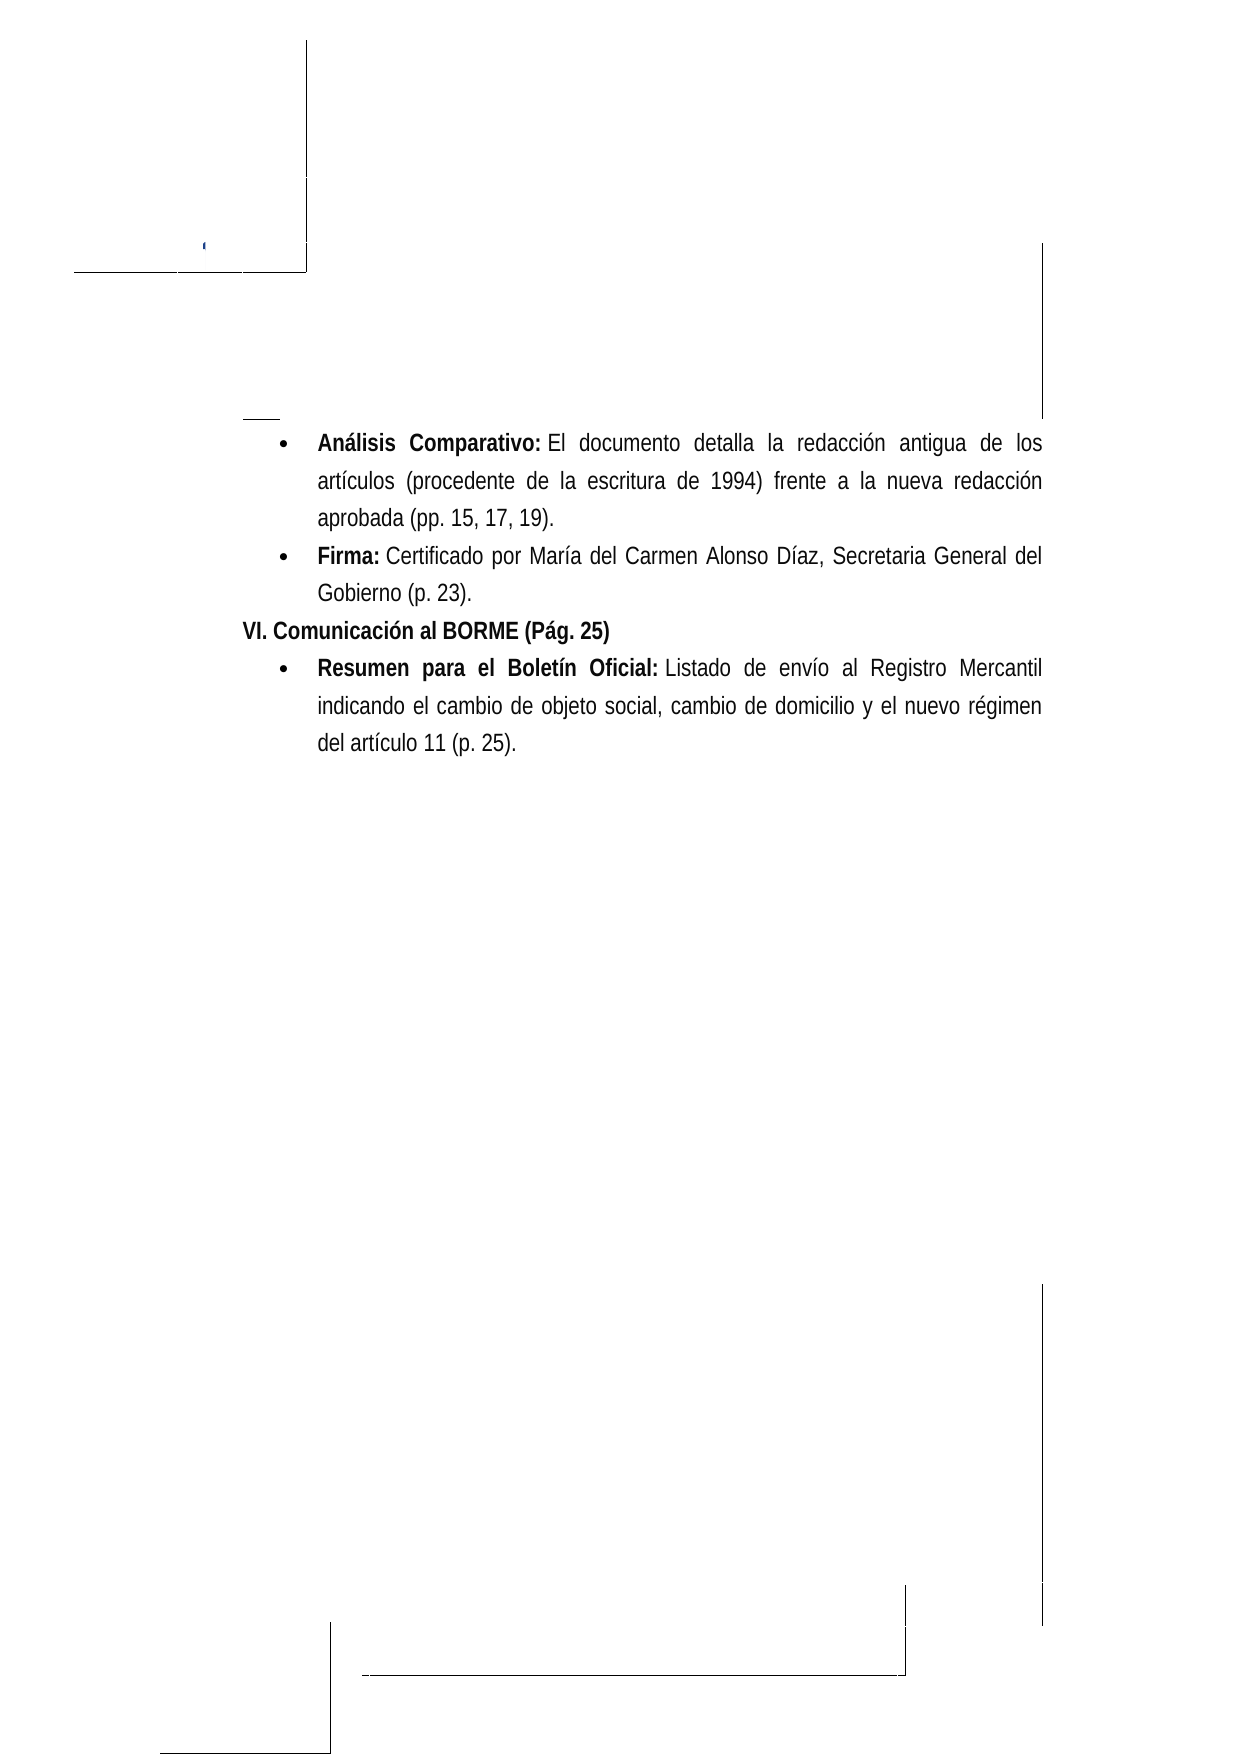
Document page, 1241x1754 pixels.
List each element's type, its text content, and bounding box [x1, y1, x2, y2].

list Resumen para el Boletín Oficial: Listado de envío al Registro Mercantil indicando el cambio de objeto social, cambio de domicilio y el nuevo régimen del artículo 11 (p. 25). [280, 644, 1042, 757]
list Firma: Certificado por María del Carmen Alonso Díaz, Secretaria General del Gobierno (p. 23). [280, 532, 1042, 607]
list Análisis Comparativo: El documento detalla la redacción antigua de los artículos (procedente de la escritura de 1994) frente a la nueva redacción aprobada (pp. 15, 17, 19). [280, 419, 1042, 532]
text VI. Comunicación al BORME (Pág. 25) [242, 607, 1042, 644]
